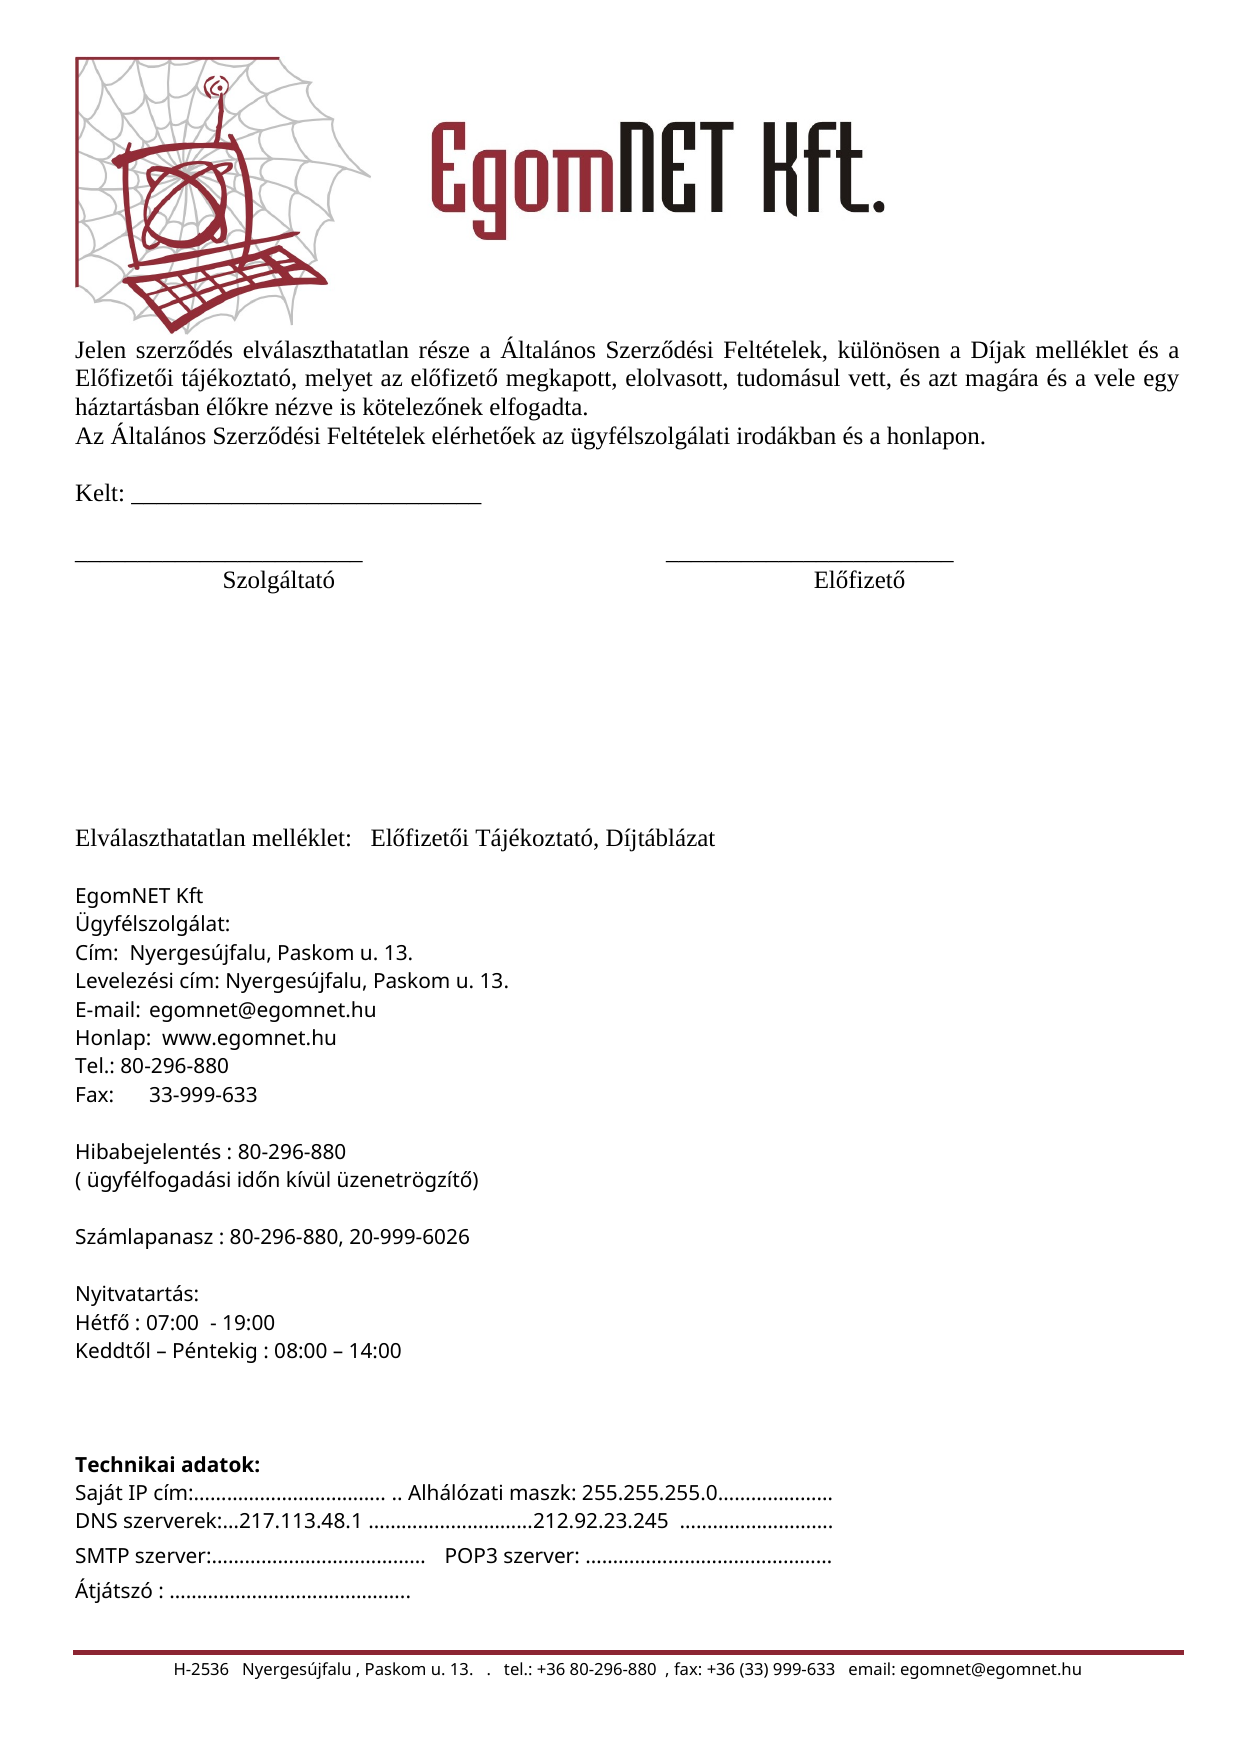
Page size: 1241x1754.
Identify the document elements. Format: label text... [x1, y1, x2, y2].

text Nyitvatartás: [75, 1279, 1181, 1308]
text Saját IP cím:…………………………….. .. Alhálózati maszk: 255.255.255.0………………… [75, 1478, 1181, 1507]
text _______________________ _______________________ [75, 536, 1181, 565]
text EgomNET Kft [75, 881, 1181, 909]
text Az Általános Szerződési Feltételek elérhetőek az ügyfélszolgálati irodákban és a honlapon. [75, 421, 1181, 450]
text DNS szerverek:…217.113.48.1 …………………………212.92.23.245 ………………………. [75, 1507, 1181, 1535]
text Cím: Nyergesújfalu, Paskom u. 13. [75, 938, 1181, 966]
text Szolgáltató Előfizető [149, 565, 1181, 593]
text Ügyfélszolgálat: [75, 909, 1181, 938]
text Honlap: www.egomnet.hu [75, 1023, 1181, 1052]
text Számlapanasz : 80-296-880, 20-999-6026 [75, 1222, 1181, 1251]
text Levelezési cím: Nyergesújfalu, Paskom u. 13. [75, 966, 1181, 995]
text Átjátszó : …………………………………….. [75, 1576, 1181, 1604]
text Hibabejelentés : 80-296-880 [75, 1137, 1181, 1165]
text ( ügyfélfogadási időn kívül üzenetrögzítő) [75, 1165, 1181, 1194]
text Elválaszthatatlan melléklet: Előfizetői Tájékoztató, Díjtáblázat [75, 823, 1181, 852]
text E-mail: egomnet@egomnet.hu [75, 995, 1181, 1023]
text Tel.: 80-296-880 [75, 1052, 1181, 1080]
text Technikai adatok: [75, 1450, 1181, 1478]
picture [427, 119, 885, 241]
text Jelen szerződés elválaszthatatlan része a Általános Szerződési Feltételek, különösen a Díjak melléklet és a Előfizetői tájékoztató, melyet az előfizető megkapott, elolvasott, tudomásul vett, és azt magára és a vele egy háztartásban élőkre nézve is kötelezőnek elfogadta. [75, 335, 1181, 421]
text Keddtől – Péntekig : 08:00 – 14:00 [75, 1336, 1181, 1364]
text SMTP szerver:………………………………… POP3 szerver: ……………………………………… [75, 1541, 1181, 1570]
picture [75, 56, 372, 335]
text Hétfő : 07:00 - 19:00 [75, 1308, 1181, 1336]
text Fax: 33-999-633 [75, 1080, 1181, 1108]
text Kelt: ____________________________ [75, 478, 1181, 507]
